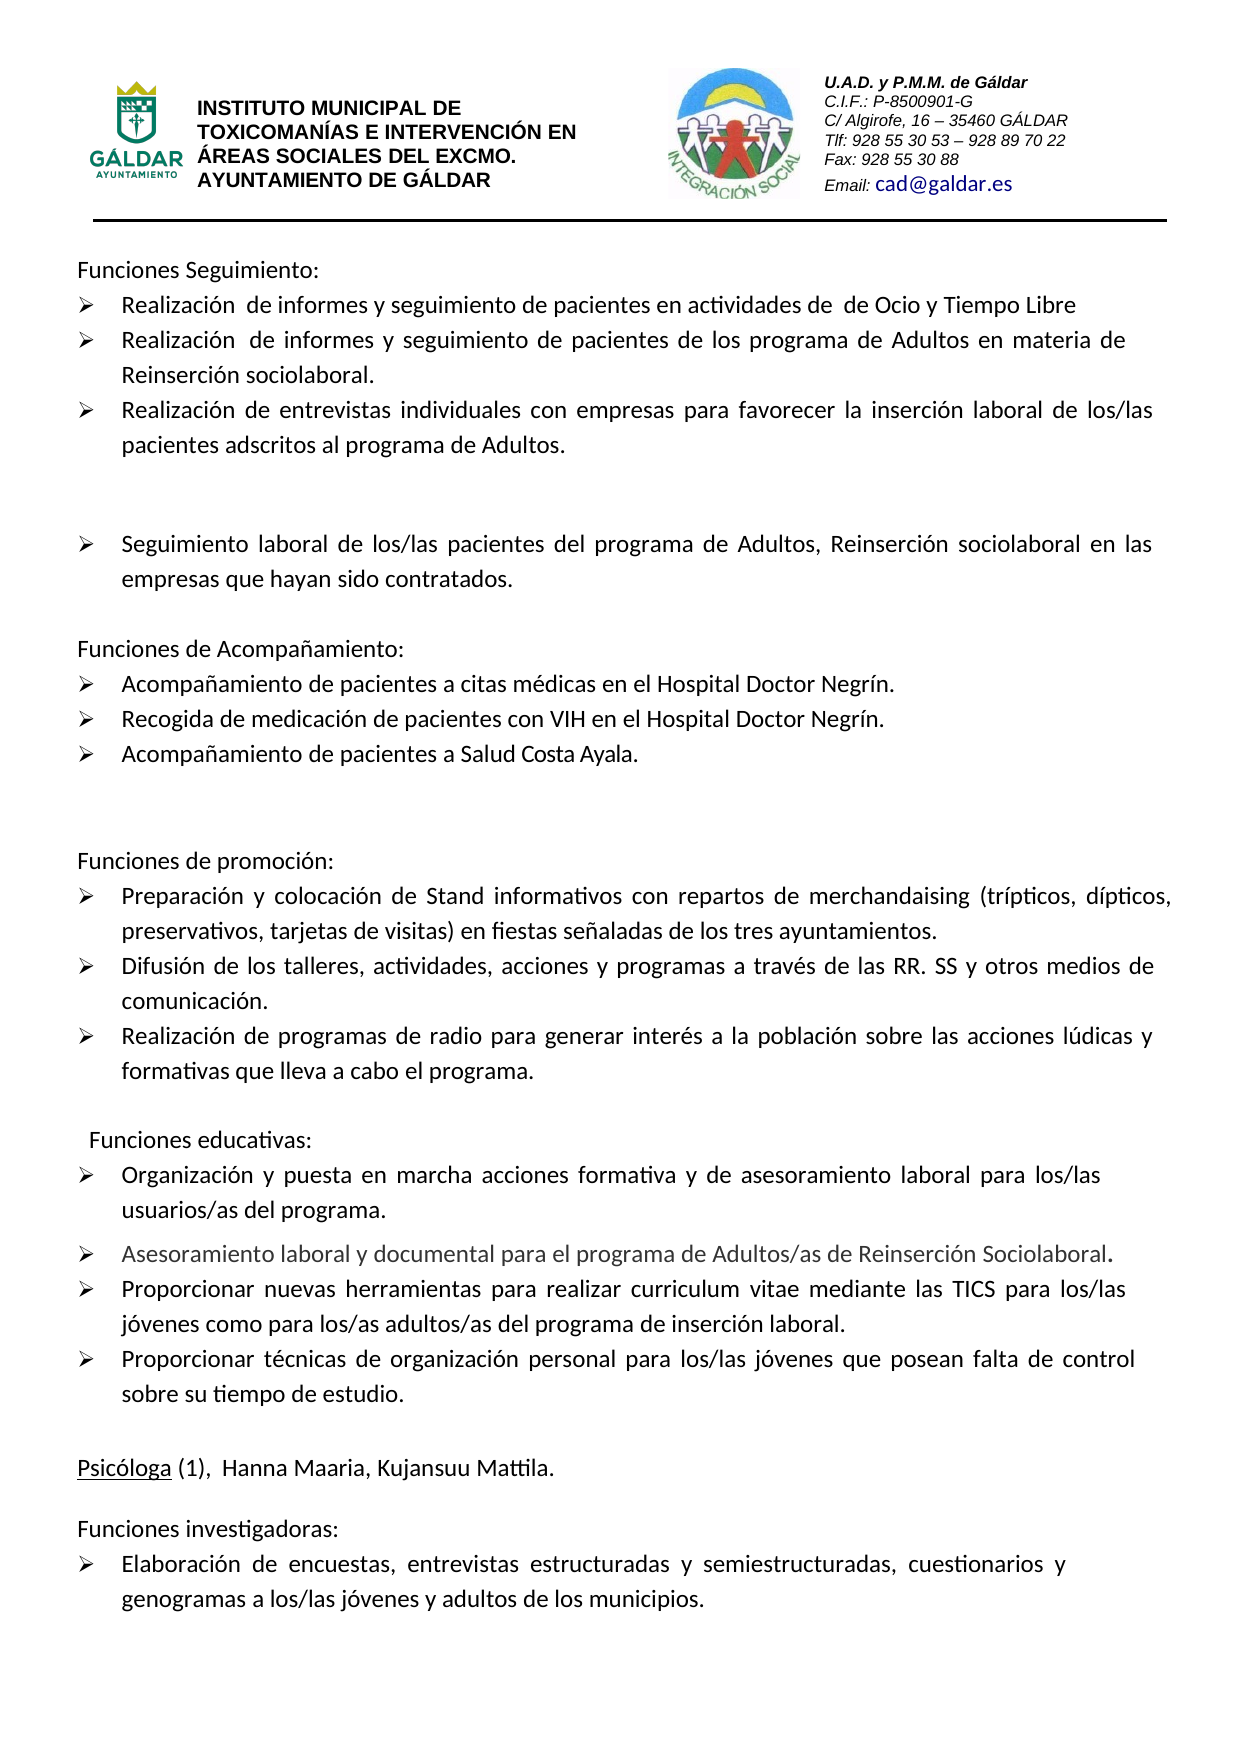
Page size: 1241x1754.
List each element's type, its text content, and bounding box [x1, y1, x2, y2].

text Funciones de Acompañamiento: [77, 633, 1190, 663]
text Psicóloga (1), Hanna Maaria, Kujansuu Mattila. [77, 1413, 659, 1483]
list Realización de informes y seguimiento de pacientes de los programa de Adultos en materia de Reinserción sociolaboral. [77, 324, 1126, 389]
list Realización de entrevistas individuales con empresas para favorecer la inserción laboral de los/las pacientes adscritos al programa de Adultos. [77, 394, 1153, 459]
list Realización de programas de radio para generar interés a la población sobre las acciones lúdicas y formativas que lleva a cabo el programa. [77, 1020, 1154, 1085]
list Seguimiento laboral de los/las pacientes del programa de Adultos, Reinserción sociolaboral en las empresas que hayan sido contratados. [77, 528, 1152, 594]
list Acompañamiento de pacientes a citas médicas en el Hospital Doctor Negrín. [77, 668, 1190, 698]
list Difusión de los talleres, actividades, acciones y programas a través de las RR. SS y otros medios de comunicación. [77, 950, 1155, 1015]
list Proporcionar técnicas de organización personal para los/las jóvenes que posean falta de control sobre su tiempo de estudio. [77, 1343, 1136, 1409]
text Funciones investigadoras: [77, 1514, 1190, 1544]
list Preparación y colocación de Stand informativos con repartos de merchandaising (trípticos, dípticos, preservativos, tarjetas de visitas) en fiestas señaladas de los tres ayuntamientos. [77, 880, 1172, 945]
list Realización de informes y seguimiento de pacientes en actividades de de Ocio y Tiempo Libre [77, 289, 1190, 319]
text Funciones de promoción: [77, 845, 1190, 875]
picture [668, 68, 801, 199]
picture [77, 58, 195, 209]
text Funciones Seguimiento: [77, 254, 1190, 284]
text Funciones educativas: [89, 1124, 1190, 1155]
list Elaboración de encuestas, entrevistas estructuradas y semiestructuradas, cuestionarios y genogramas a los/las jóvenes y adultos de los municipios. [77, 1549, 1066, 1614]
list Acompañamiento de pacientes a Salud Costa Ayala. [77, 738, 1190, 768]
list Asesoramiento laboral y documental para el programa de Adultos/as de Reinserción Sociolaboral. [77, 1238, 1190, 1269]
list Organización y puesta en marcha acciones formativa y de asesoramiento laboral para los/las usuarios/as del programa. [77, 1159, 1101, 1225]
list Proporcionar nuevas herramientas para realizar curriculum vitae mediante las TICS para los/las jóvenes como para los/as adultos/as del programa de inserción laboral. [77, 1273, 1126, 1339]
list Recogida de medicación de pacientes con VIH en el Hospital Doctor Negrín. [77, 703, 1190, 733]
